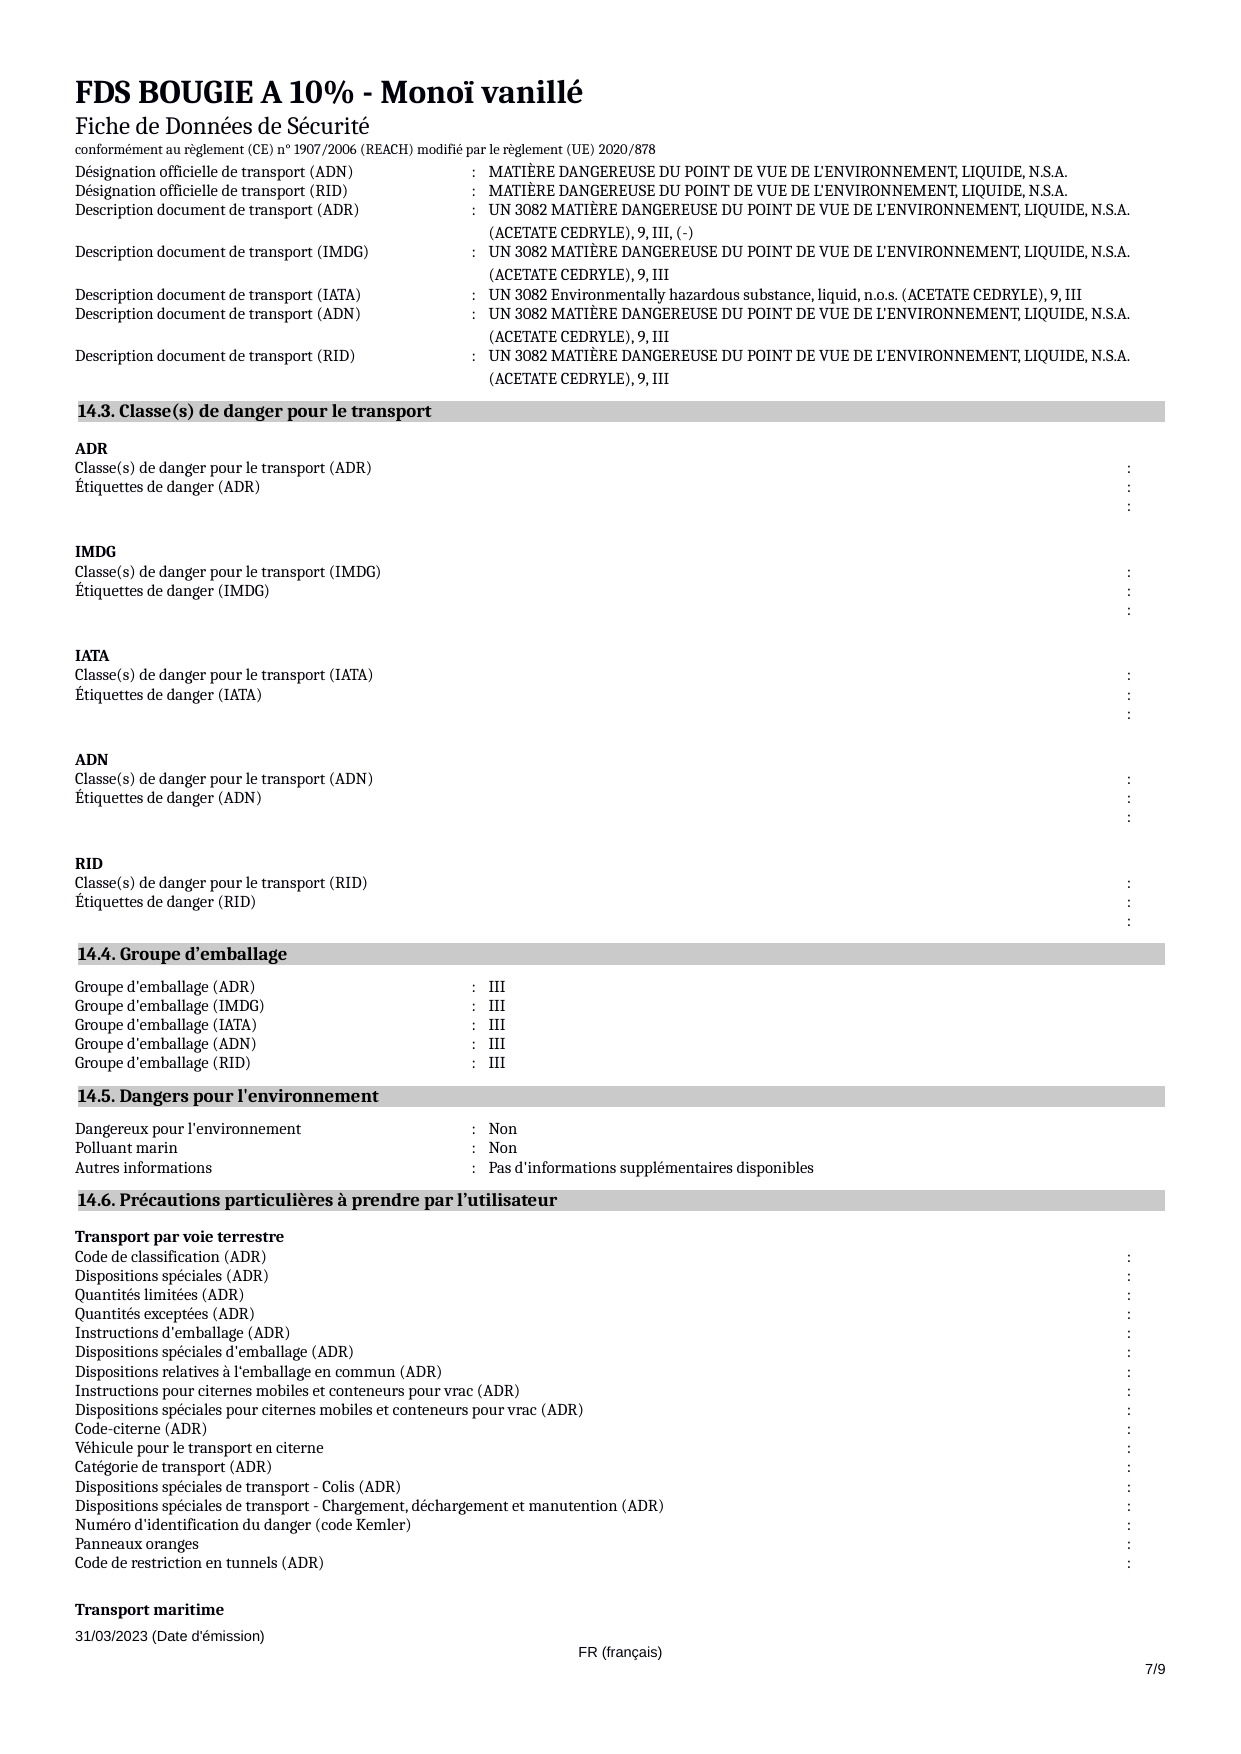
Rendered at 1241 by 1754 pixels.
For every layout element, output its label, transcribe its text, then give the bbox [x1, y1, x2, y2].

table_cell : [1090, 1305, 1168, 1324]
table_header Dangereux pour l'environnement [75, 1120, 459, 1139]
table_cell UN 3082 MATIÈRE DANGEREUSE DU POINT DE VUE DE L'ENVIRONNEMENT, LIQUIDE, N.S.A. (ACETATE CEDRYLE), 9, III [488, 304, 1168, 346]
table_cell : [1090, 1266, 1168, 1285]
table_cell : [459, 996, 488, 1016]
table_cell : [1090, 912, 1168, 931]
table_cell Classe(s) de danger pour le transport (IMDG) [75, 562, 1090, 581]
table_cell Étiquettes de danger (IMDG) [75, 581, 1090, 600]
table_cell III [488, 996, 1168, 1016]
table_cell Instructions pour citernes mobiles et conteneurs pour vrac (ADR) [75, 1381, 1090, 1400]
table_cell Description document de transport (IATA) [75, 285, 459, 304]
table_cell Description document de transport (IMDG) [75, 243, 459, 285]
table_cell : [459, 243, 488, 285]
table_cell Groupe d'emballage (IATA) [75, 1016, 459, 1035]
table_cell Dispositions spéciales d'emballage (ADR) [75, 1343, 1090, 1362]
table_cell : [1090, 685, 1168, 704]
table_cell : [1090, 1535, 1168, 1554]
table_cell Étiquettes de danger (ADN) [75, 789, 1090, 808]
table_cell UN 3082 Environmentally hazardous substance, liquid, n.o.s. (ACETATE CEDRYLE), 9, III [488, 285, 1168, 304]
table_cell Dispositions spéciales pour citernes mobiles et conteneurs pour vrac (ADR) [75, 1400, 1090, 1419]
table_cell MATIÈRE DANGEREUSE DU POINT DE VUE DE L'ENVIRONNEMENT, LIQUIDE, N.S.A. [488, 182, 1168, 201]
table_header Groupe d'emballage (ADR) [75, 977, 459, 996]
table_header IMDG [75, 539, 1038, 562]
table_cell UN 3082 MATIÈRE DANGEREUSE DU POINT DE VUE DE L'ENVIRONNEMENT, LIQUIDE, N.S.A. (ACETATE CEDRYLE), 9, III [488, 346, 1168, 388]
table_cell Description document de transport (ADN) [75, 304, 459, 346]
table_cell : [459, 163, 488, 182]
table_cell Code de restriction en tunnels (ADR) [75, 1554, 1090, 1573]
table_cell : [459, 1035, 488, 1054]
table_header Non [488, 1120, 1168, 1139]
table_cell Autres informations [75, 1158, 459, 1177]
table_cell : [1090, 581, 1168, 600]
table_header Transport maritime [75, 1596, 1037, 1619]
table_cell Classe(s) de danger pour le transport (IATA) [75, 666, 1090, 685]
table_cell : [1090, 1285, 1168, 1304]
table_cell : [1090, 1324, 1168, 1343]
table_cell Classe(s) de danger pour le transport (RID) [75, 873, 1090, 892]
table_cell Étiquettes de danger (ADR) [75, 478, 1090, 497]
table_cell [75, 912, 1090, 931]
table_cell Dispositions spéciales de transport - Chargement, déchargement et manutention (ADR) [75, 1496, 1090, 1515]
table_cell : [1090, 1458, 1168, 1477]
table_cell Description document de transport (RID) [75, 346, 459, 388]
table_header Transport par voie terrestre [75, 1224, 1037, 1247]
table_cell III [488, 1054, 1168, 1073]
table_cell [75, 600, 1090, 619]
table_cell Description document de transport (ADR) [75, 201, 459, 243]
subtitle 14.4. Groupe d’emballage [78, 943, 1165, 965]
table_cell Dispositions spéciales de transport - Colis (ADR) [75, 1477, 1090, 1496]
table_cell : [1090, 1400, 1168, 1419]
table_cell : [1090, 666, 1168, 685]
table_cell UN 3082 MATIÈRE DANGEREUSE DU POINT DE VUE DE L'ENVIRONNEMENT, LIQUIDE, N.S.A. (ACETATE CEDRYLE), 9, III, (-) [488, 201, 1168, 243]
table_header : [459, 977, 488, 996]
table_cell Groupe d'emballage (RID) [75, 1054, 459, 1073]
table_cell : [1090, 600, 1168, 619]
table_cell Désignation officielle de transport (RID) [75, 182, 459, 201]
table_header ADR [75, 435, 1038, 458]
subtitle 14.6. Précautions particulières à prendre par l’utilisateur [78, 1190, 1165, 1211]
table_cell : [1090, 770, 1168, 789]
table_cell : [459, 1054, 488, 1073]
table_cell Quantités exceptées (ADR) [75, 1305, 1090, 1324]
table_cell Panneaux oranges [75, 1535, 1090, 1554]
table_cell [75, 808, 1090, 827]
table_cell Catégorie de transport (ADR) [75, 1458, 1090, 1477]
table_cell : [1090, 1439, 1168, 1458]
table_cell Groupe d'emballage (IMDG) [75, 996, 459, 1016]
table_cell : [1090, 458, 1168, 477]
table_cell : [1090, 1381, 1168, 1400]
table_cell : [1090, 478, 1168, 497]
table_cell : [1090, 873, 1168, 892]
table_cell Instructions d'emballage (ADR) [75, 1324, 1090, 1343]
table_cell Numéro d'identification du danger (code Kemler) [75, 1515, 1090, 1534]
table_cell Classe(s) de danger pour le transport (ADR) [75, 458, 1090, 477]
table_cell : [1090, 1343, 1168, 1362]
table_cell Véhicule pour le transport en citerne [75, 1439, 1090, 1458]
subtitle 14.5. Dangers pour l'environnement [78, 1086, 1165, 1107]
table_cell III [488, 1016, 1168, 1035]
table_cell : [1090, 1420, 1168, 1439]
table_cell : [1090, 1515, 1168, 1534]
table_cell Polluant marin [75, 1139, 459, 1158]
table_cell Dispositions spéciales (ADR) [75, 1266, 1090, 1285]
table_cell UN 3082 MATIÈRE DANGEREUSE DU POINT DE VUE DE L'ENVIRONNEMENT, LIQUIDE, N.S.A. (ACETATE CEDRYLE), 9, III [488, 243, 1168, 285]
table_cell : [1090, 789, 1168, 808]
subtitle 14.3. Classe(s) de danger pour le transport [78, 401, 1165, 422]
table_cell III [488, 1035, 1168, 1054]
table_cell : [1090, 893, 1168, 912]
table_cell Groupe d'emballage (ADN) [75, 1035, 459, 1054]
table_cell Code-citerne (ADR) [75, 1420, 1090, 1439]
table_cell Dispositions relatives à l‘emballage en commun (ADR) [75, 1362, 1090, 1381]
table_cell : [1090, 1477, 1168, 1496]
table_cell : [459, 1016, 488, 1035]
table_cell MATIÈRE DANGEREUSE DU POINT DE VUE DE L'ENVIRONNEMENT, LIQUIDE, N.S.A. [488, 163, 1168, 182]
table_cell [75, 497, 1090, 516]
table_cell : [1090, 808, 1168, 827]
table_cell : [1090, 704, 1168, 723]
table_cell : [459, 182, 488, 201]
table_header ADN [75, 746, 1038, 769]
table_cell [75, 704, 1090, 723]
table_cell : [1090, 497, 1168, 516]
table_header RID [75, 850, 1038, 873]
table_cell : [459, 285, 488, 304]
table_cell Quantités limitées (ADR) [75, 1285, 1090, 1304]
table_cell Pas d'informations supplémentaires disponibles [488, 1158, 1168, 1177]
table_cell : [1090, 562, 1168, 581]
table_cell : [1090, 1247, 1168, 1266]
table_header IATA [75, 643, 1038, 666]
table_cell : [459, 201, 488, 243]
table_cell Code de classification (ADR) [75, 1247, 1090, 1266]
table_cell Classe(s) de danger pour le transport (ADN) [75, 770, 1090, 789]
table_cell : [459, 304, 488, 346]
table_cell Étiquettes de danger (IATA) [75, 685, 1090, 704]
table_cell : [1090, 1496, 1168, 1515]
table_cell Désignation officielle de transport (ADN) [75, 163, 459, 182]
table_cell Non [488, 1139, 1168, 1158]
table_cell : [459, 1139, 488, 1158]
table_header III [488, 977, 1168, 996]
table_header : [459, 1120, 488, 1139]
table_cell : [1090, 1362, 1168, 1381]
table_cell : [1090, 1554, 1168, 1573]
table_cell Étiquettes de danger (RID) [75, 893, 1090, 912]
table_cell : [459, 346, 488, 388]
table_cell : [459, 1158, 488, 1177]
